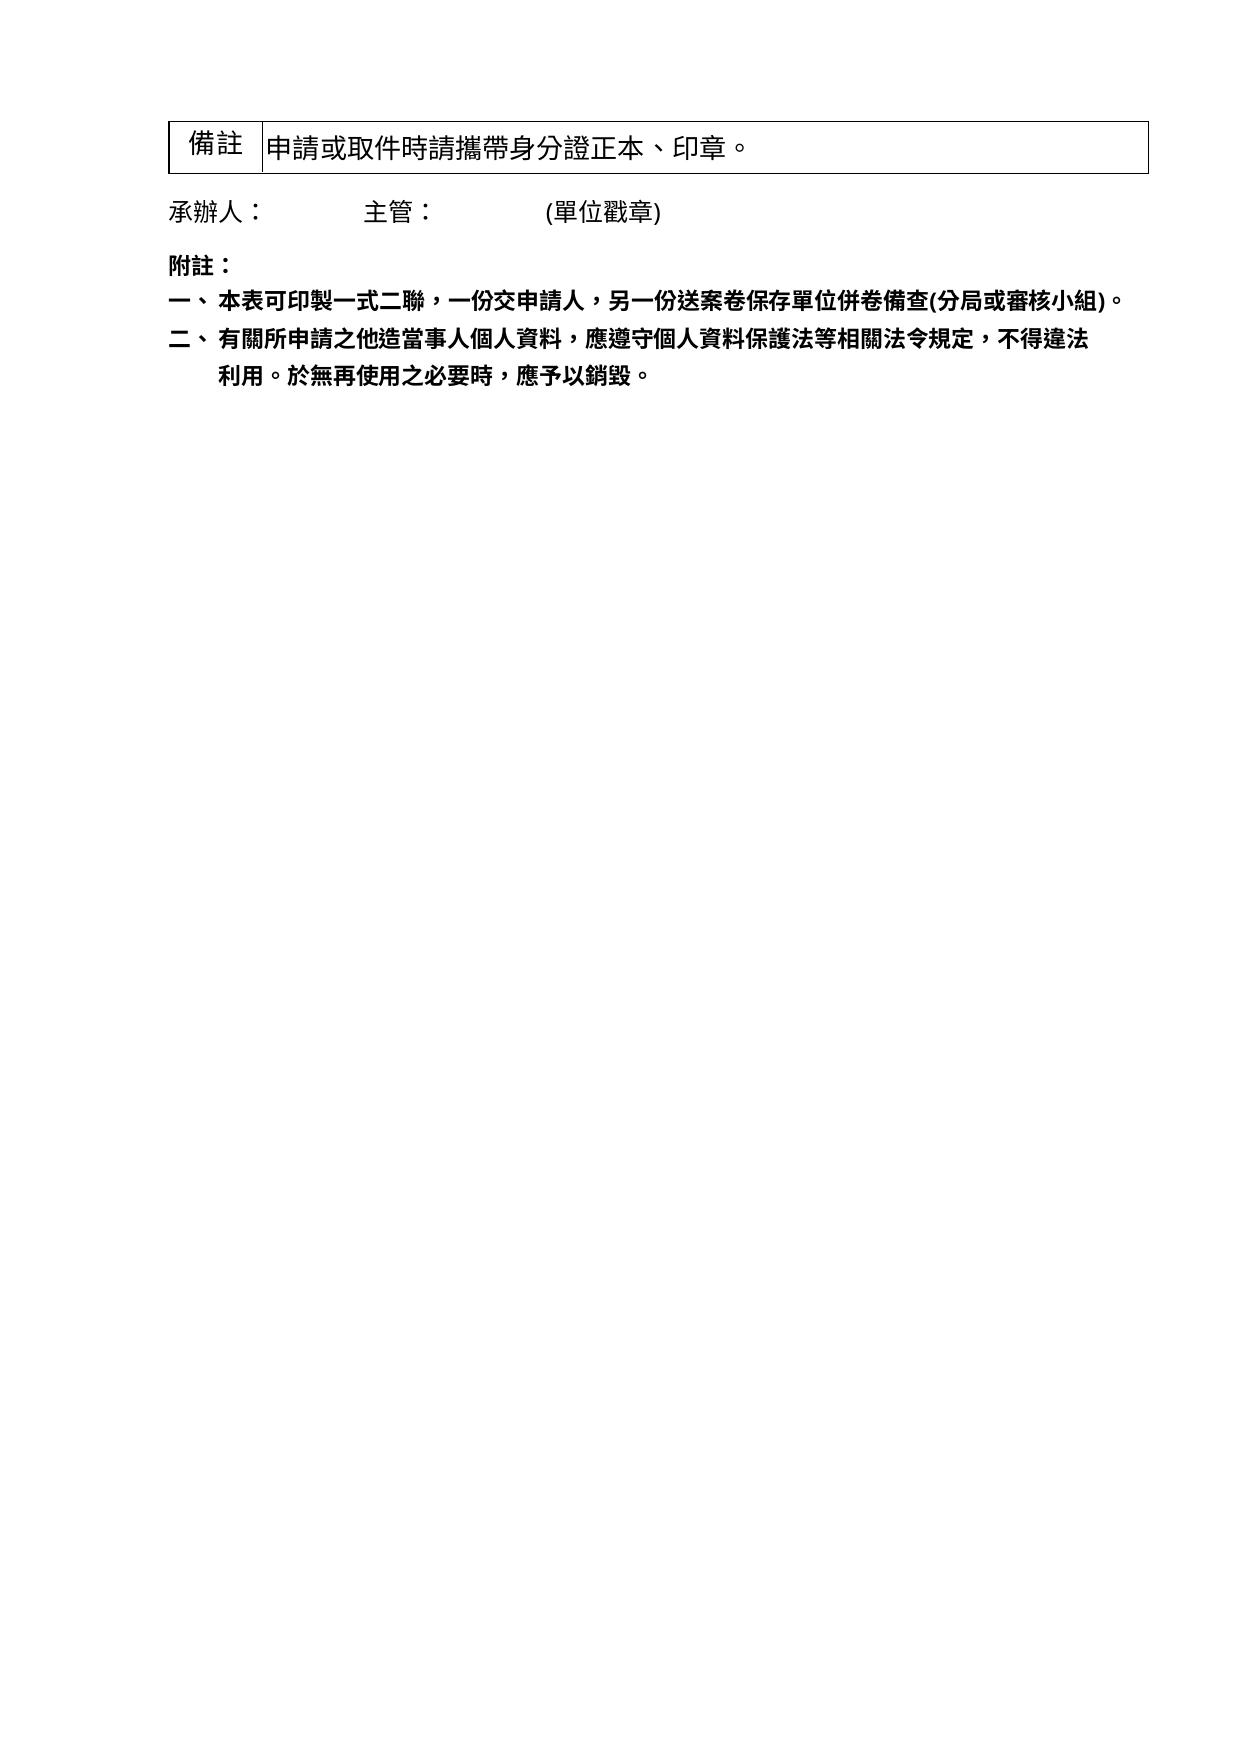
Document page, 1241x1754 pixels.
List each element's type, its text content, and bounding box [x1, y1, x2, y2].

table_cell 申請或取件時請攜帶身分證正本、印章。 [263, 122, 1148, 172]
text 附註： [169, 248, 1110, 281]
list 本表可印製一式二聯，一份交申請人，另一份送案卷保存單位併卷備查(分局或審核小組)。 [169, 281, 1110, 318]
table_cell 備註 [170, 122, 262, 172]
text 承辦人： 主管： (單位戳章) [169, 193, 1110, 229]
list 有關所申請之他造當事人個人資料，應遵守個人資料保護法等相關法令規定，不得違法利用。於無再使用之必要時，應予以銷毀。 [169, 318, 1110, 393]
